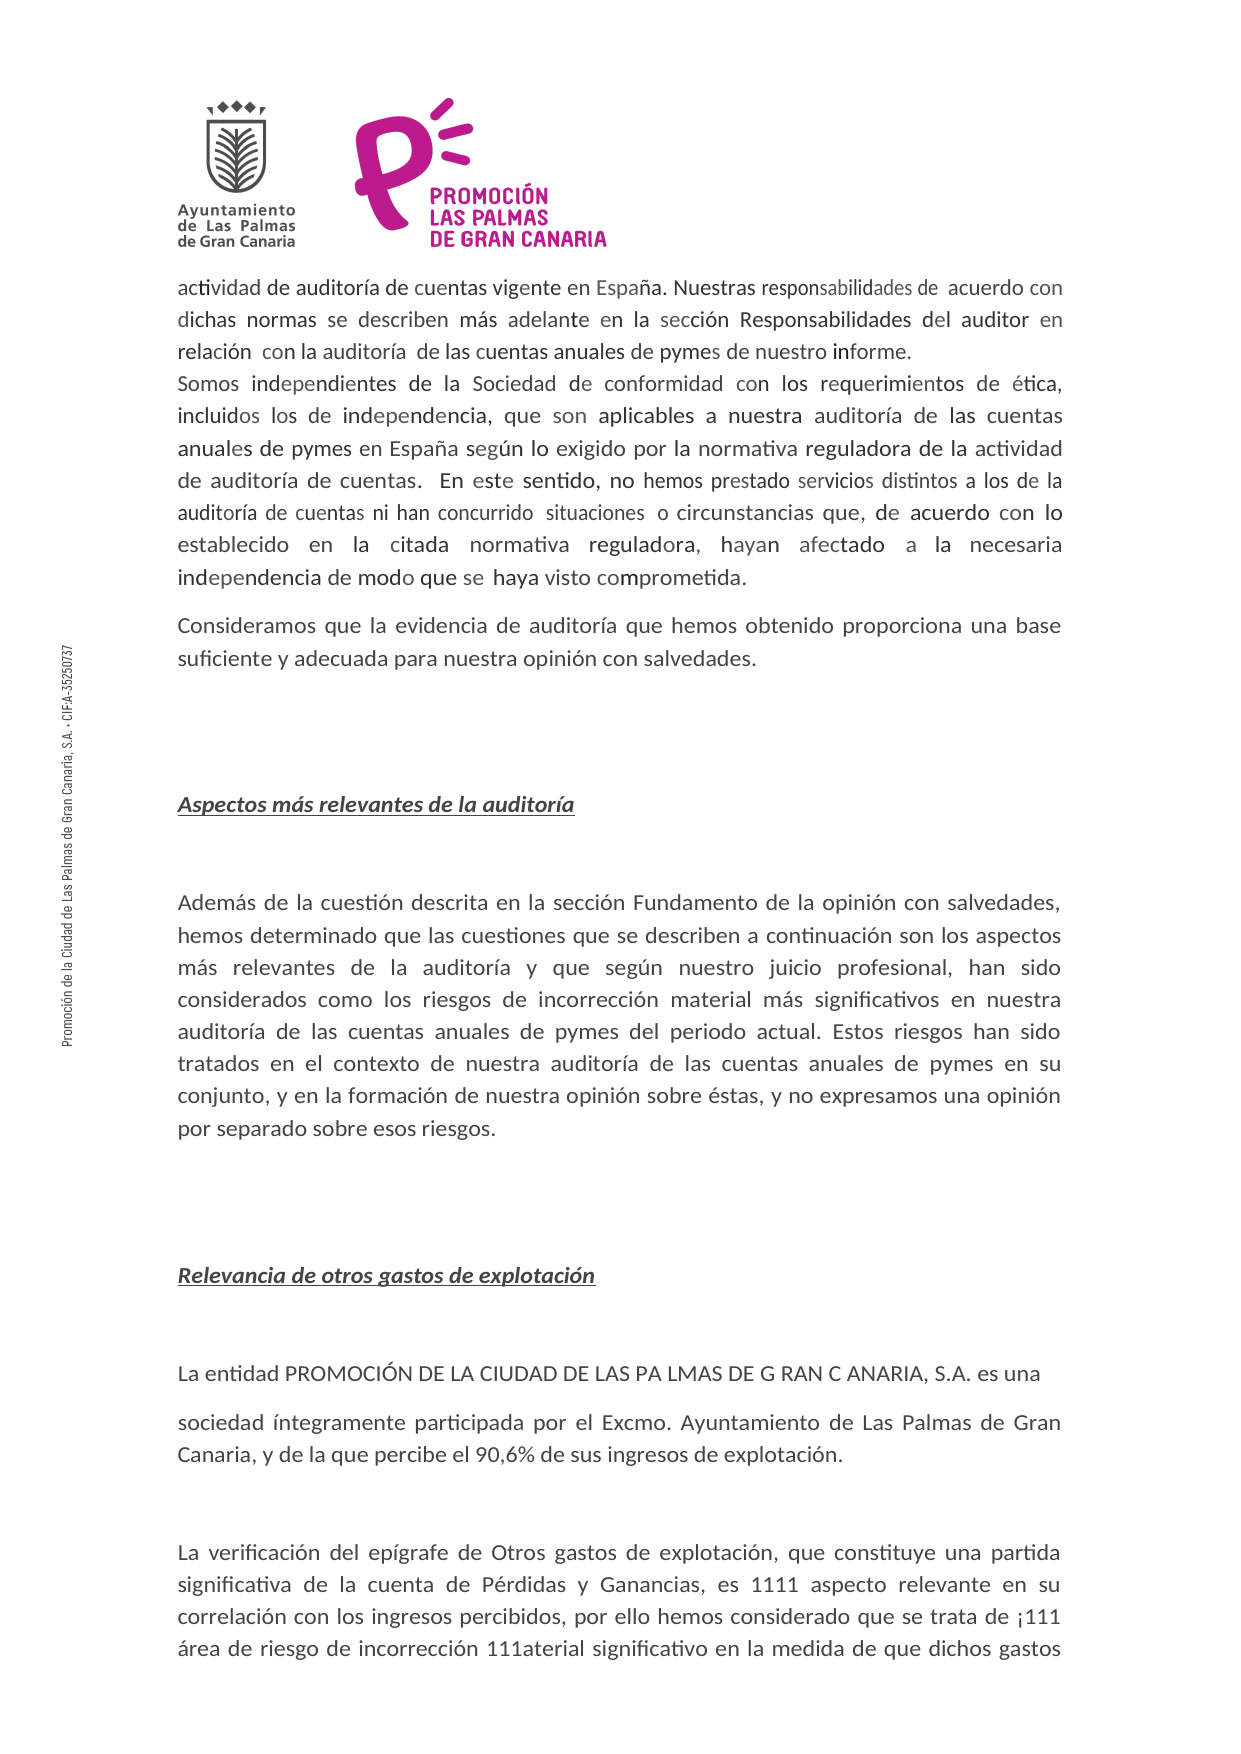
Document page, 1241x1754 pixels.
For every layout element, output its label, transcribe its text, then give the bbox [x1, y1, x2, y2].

text Además de la cuestión descrita en la sección Fundamento de la opinión con salvedades, hemos determinado que las cuestiones que se describen a continuación son los aspectos más relevantes de la auditoría y que según nuestro juicio profesional, han sido considerados como los riesgos de incorrección material más significativos en nuestra auditoría de las cuentas anuales de pymes del periodo actual. Estos riesgos han sido tratados en el contexto de nuestra auditoría de las cuentas anuales de pymes en su conjunto, y en la formación de nuestra opinión sobre éstas, y no expresamos una opinión por separado sobre esos riesgos. [177, 888, 1063, 1142]
text Somos independientes de la Sociedad de conformidad con los requerimientos de ética, incluidos los de independencia, que son aplicables a nuestra auditoría de las cuentas anuales de pymes en España según lo exigido por la normativa reguladora de la actividad de auditoría de cuentas. En este sentido, no hemos prestado servicios distintos a los de la auditoría de cuentas ni han concurrido situaciones o circunstancias que, de acuerdo con lo establecido en la citada normativa reguladora, hayan afectado a la necesaria independencia de modo que se haya visto comprometida. [177, 369, 1063, 591]
text Relevancia de otros gastos de explotación [177, 1261, 1063, 1289]
text actividad de auditoría de cuentas vigente en España. Nuestras responsabilidades de acuerdo con dichas normas se describen más adelante en la sección Responsabilidades del auditor en relación con la auditoría de las cuentas anuales de pymes de nuestro informe. [177, 273, 1063, 365]
text sociedad íntegramente participada por el Excmo. Ayuntamiento de Las Palmas de Gran Canaria, y de la que percibe el 90,6% de sus ingresos de explotación. [177, 1408, 1063, 1468]
text La verificación del epígrafe de Otros gastos de explotación, que constituye una partida significativa de la cuenta de Pérdidas y Ganancias, es 1111 aspecto relevante en su correlación con los ingresos percibidos, por ello hemos considerado que se trata de ¡111 área de riesgo de incorrección 111aterial significativo en la medida de que dichos gastos [177, 1538, 1063, 1662]
text Aspectos más relevantes de la auditoría [177, 791, 1063, 819]
text Consideramos que la evidencia de auditoría que hemos obtenido proporciona una base suficiente y adecuada para nuestra opinión con salvedades. [177, 612, 1063, 672]
text La entidad PROMOCIÓN DE LA CIUDAD DE LAS PA LMAS DE G RAN C ANARIA, S.A. es una [177, 1359, 1063, 1387]
